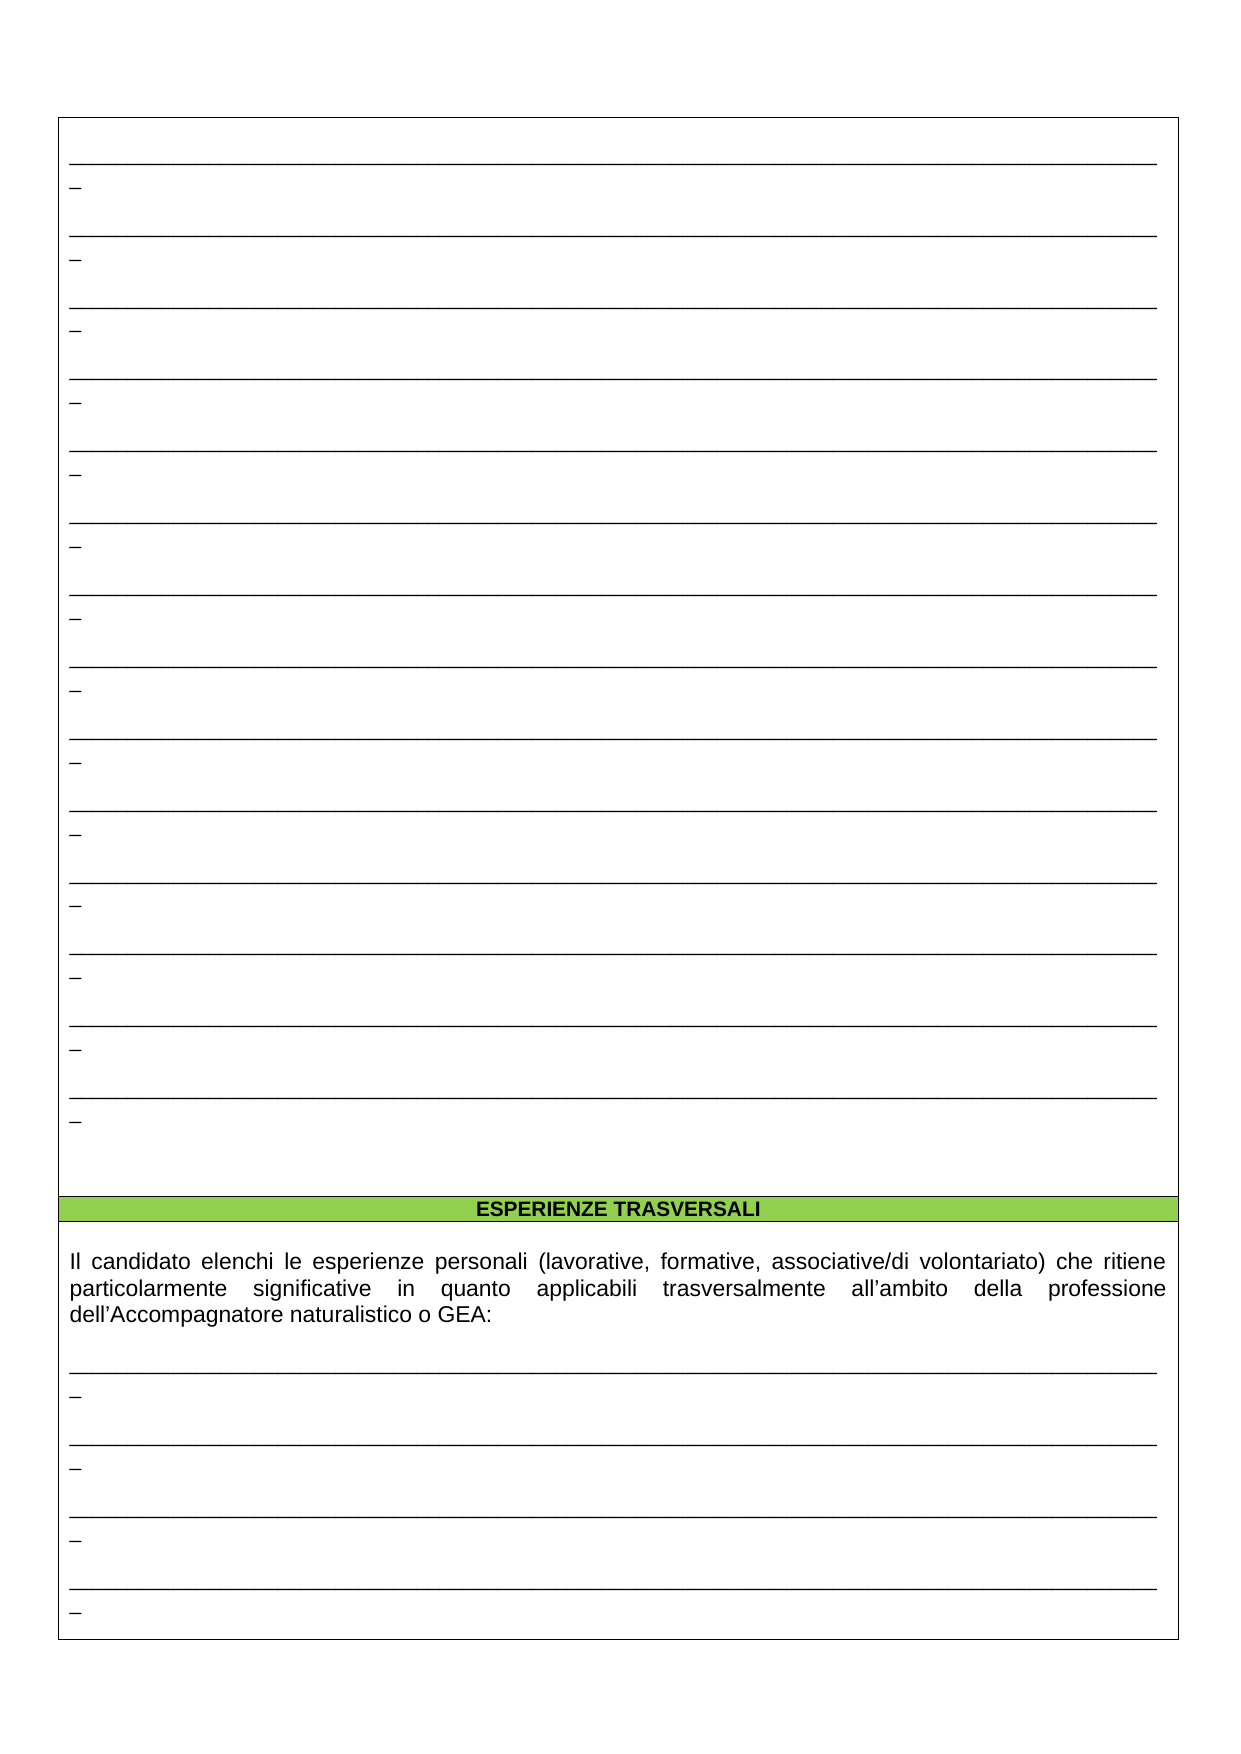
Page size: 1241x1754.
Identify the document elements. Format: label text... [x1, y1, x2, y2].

table_cell _______________________________________________________________________________________________ _______________________________________________________________________________________________ _______________________________________________________________________________________________ _______________________________________________________________________________________________ _______________________________________________________________________________________________ _______________________________________________________________________________________________ _______________________________________________________________________________________________ _______________________________________________________________________________________________ _______________________________________________________________________________________________ _______________________________________________________________________________________________ _______________________________________________________________________________________________ _______________________________________________________________________________________________ _______________________________________________________________________________________________ _______________________________________________________________________________________________ [59, 118, 1178, 1196]
table_cell Il candidato elenchi le esperienze personali (lavorative, formative, associative/di volontariato) che ritiene particolarmente significative in quanto applicabili trasversalmente all’ambito della professione dell’Accompagnatore naturalistico o GEA: _______________________________________________________________________________________________ _______________________________________________________________________________________________ _______________________________________________________________________________________________ _______________________________________________________________________________________________ [59, 1222, 1178, 1639]
table_cell ESPERIENZE TRASVERSALI [59, 1197, 1178, 1221]
